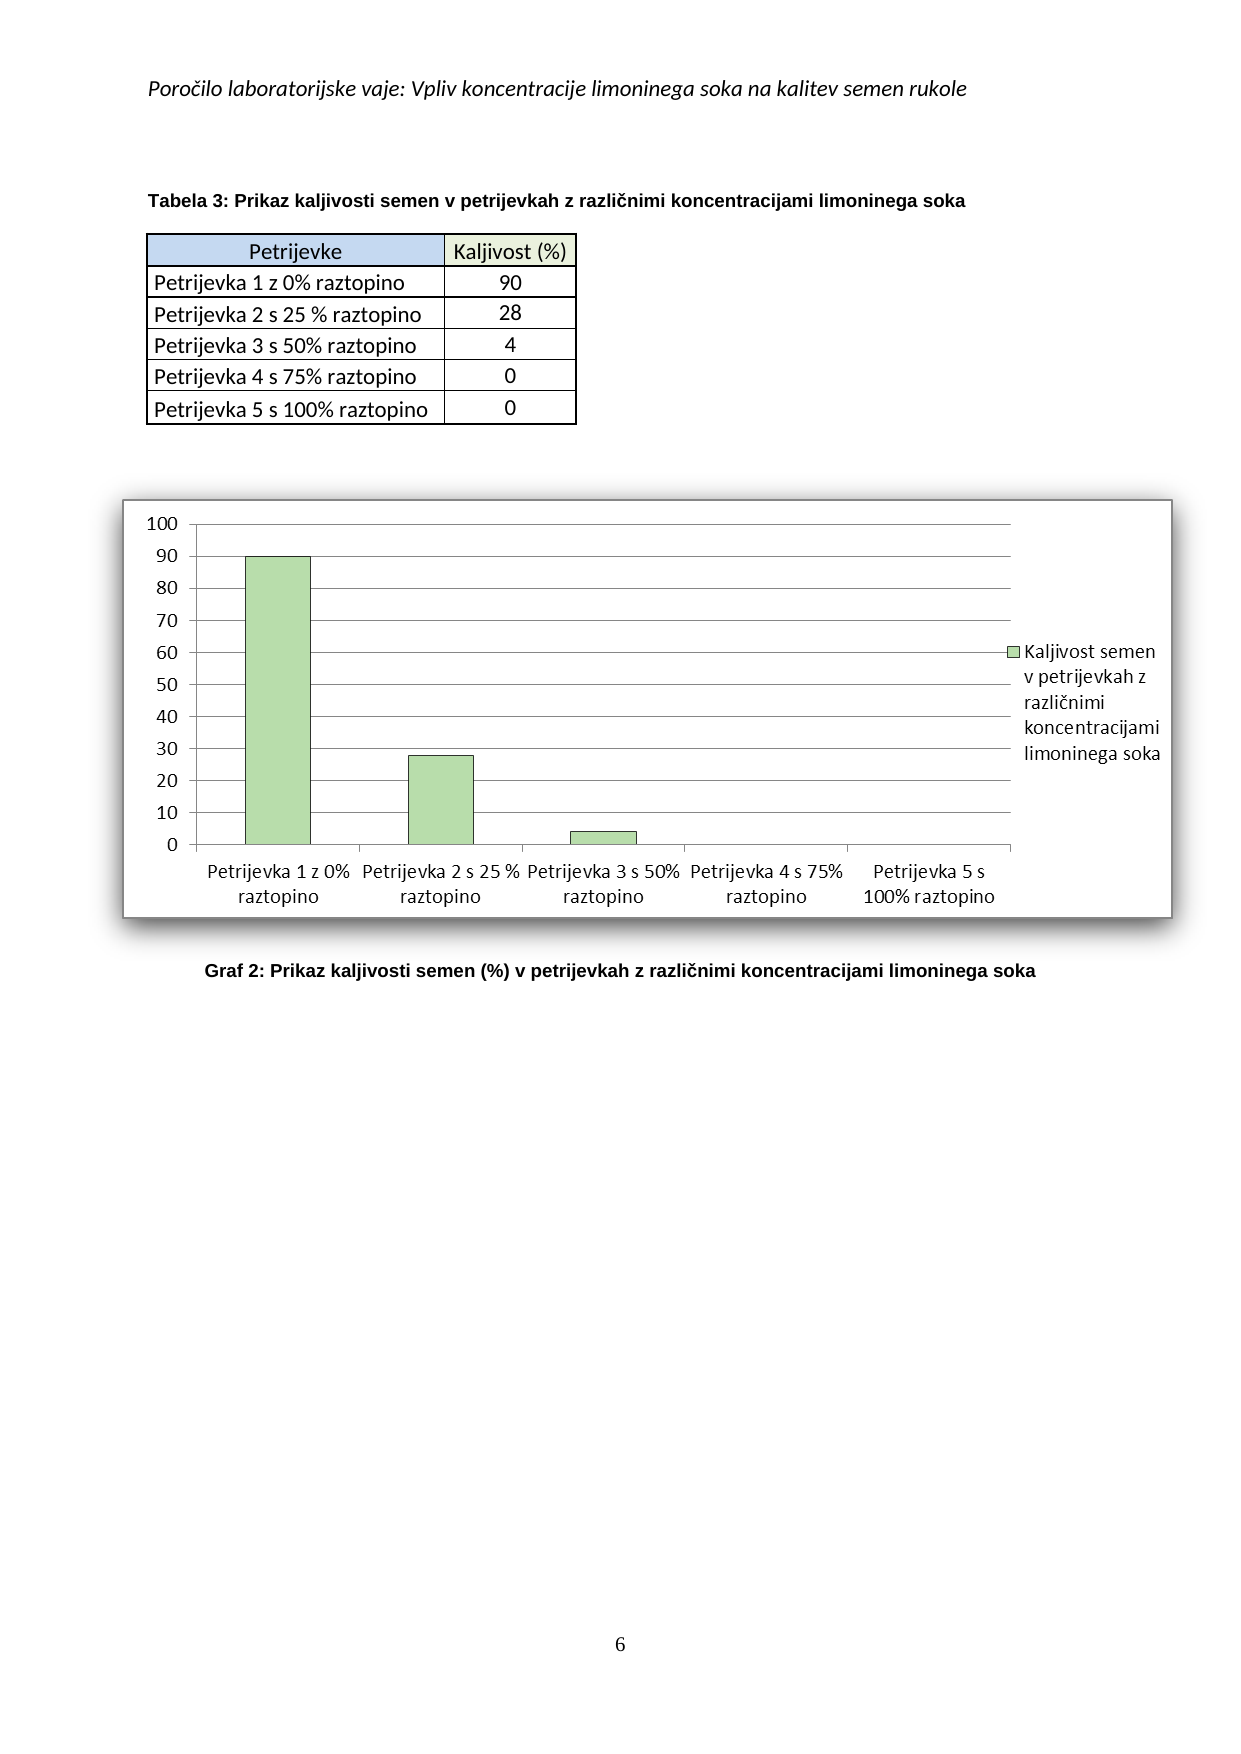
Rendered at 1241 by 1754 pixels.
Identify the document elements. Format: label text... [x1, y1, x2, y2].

table_header Kaljivost (%) [445, 235, 575, 265]
table_cell Petrijevka 5 s 100% raztopino [148, 391, 444, 423]
table_cell Petrijevka 1 z 0% raztopino [148, 267, 444, 296]
table_cell 0 [445, 391, 575, 423]
table_header Petrijevke [148, 235, 444, 265]
text Tabela 3: Prikaz kaljivosti semen v petrijevkah z različnimi koncentracijami limoninega soka [148, 190, 1093, 212]
text Graf 2: Prikaz kaljivosti semen (%) v petrijevkah z različnimi koncentracijami limoninega soka [148, 961, 1093, 982]
table_cell 4 [445, 329, 575, 359]
table_cell 28 [445, 298, 575, 328]
table_cell Petrijevka 2 s 25 % raztopino [148, 298, 444, 328]
table_cell Petrijevka 4 s 75% raztopino [148, 360, 444, 390]
table_cell 0 [445, 360, 575, 390]
picture [88, 473, 1207, 961]
table_cell 90 [445, 267, 575, 296]
table_cell Petrijevka 3 s 50% raztopino [148, 329, 444, 359]
